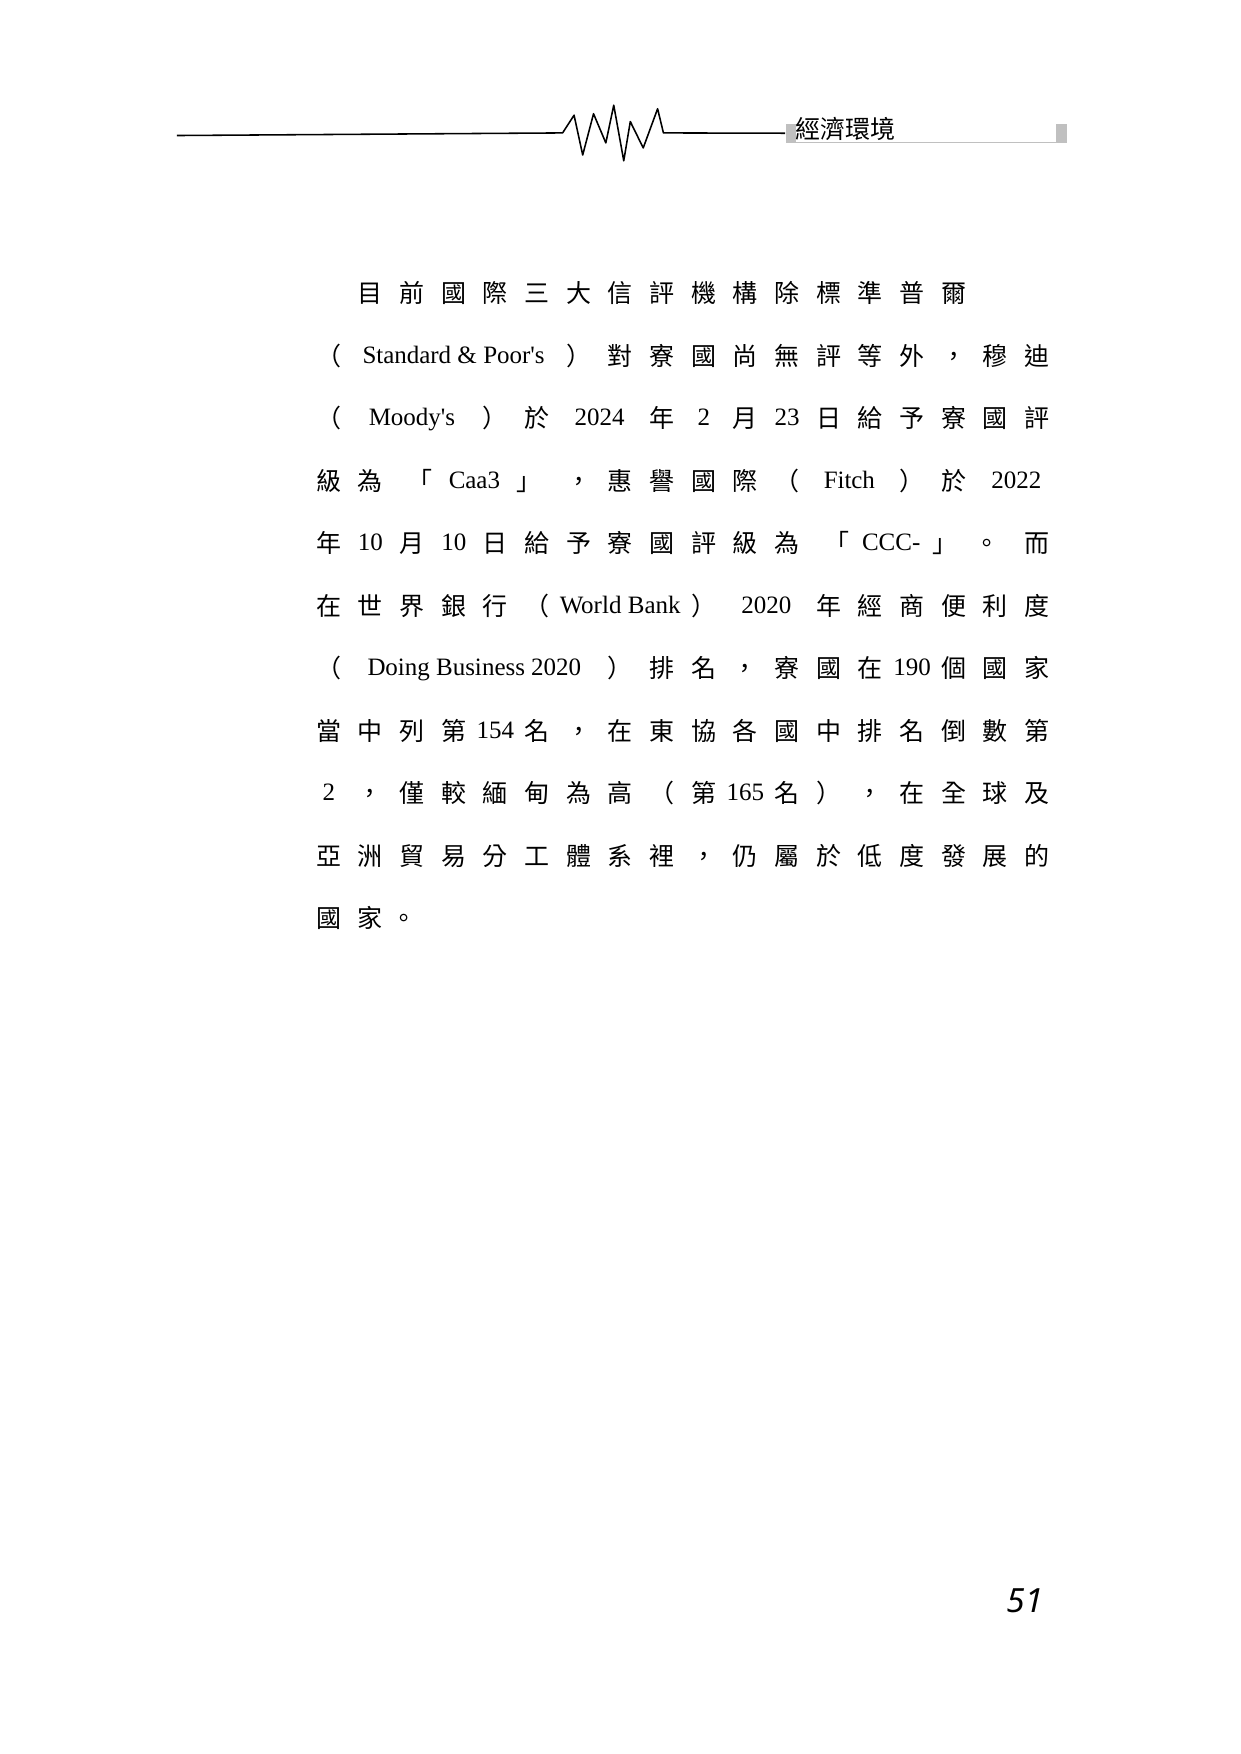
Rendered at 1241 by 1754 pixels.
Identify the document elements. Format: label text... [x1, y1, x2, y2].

text 目前國際三大信評機構除標準普爾（Standard & Poor's）對寮國尚無評等外，穆迪（Moody's）於2024年2月23日給予寮國評級為「Caa3」，惠譽國際（Fitch）於2022年10月10日給予寮國評級為「CCC-」。而在世界銀行（World Bank）2020年經商便利度（Doing Business 2020）排名，寮國在190個國家當中列第154名，在東協各國中排名倒數第2，僅較緬甸為高（第165名），在全球及亞洲貿易分工體系裡，仍屬於低度發展的國家。 [281, 250, 1058, 938]
